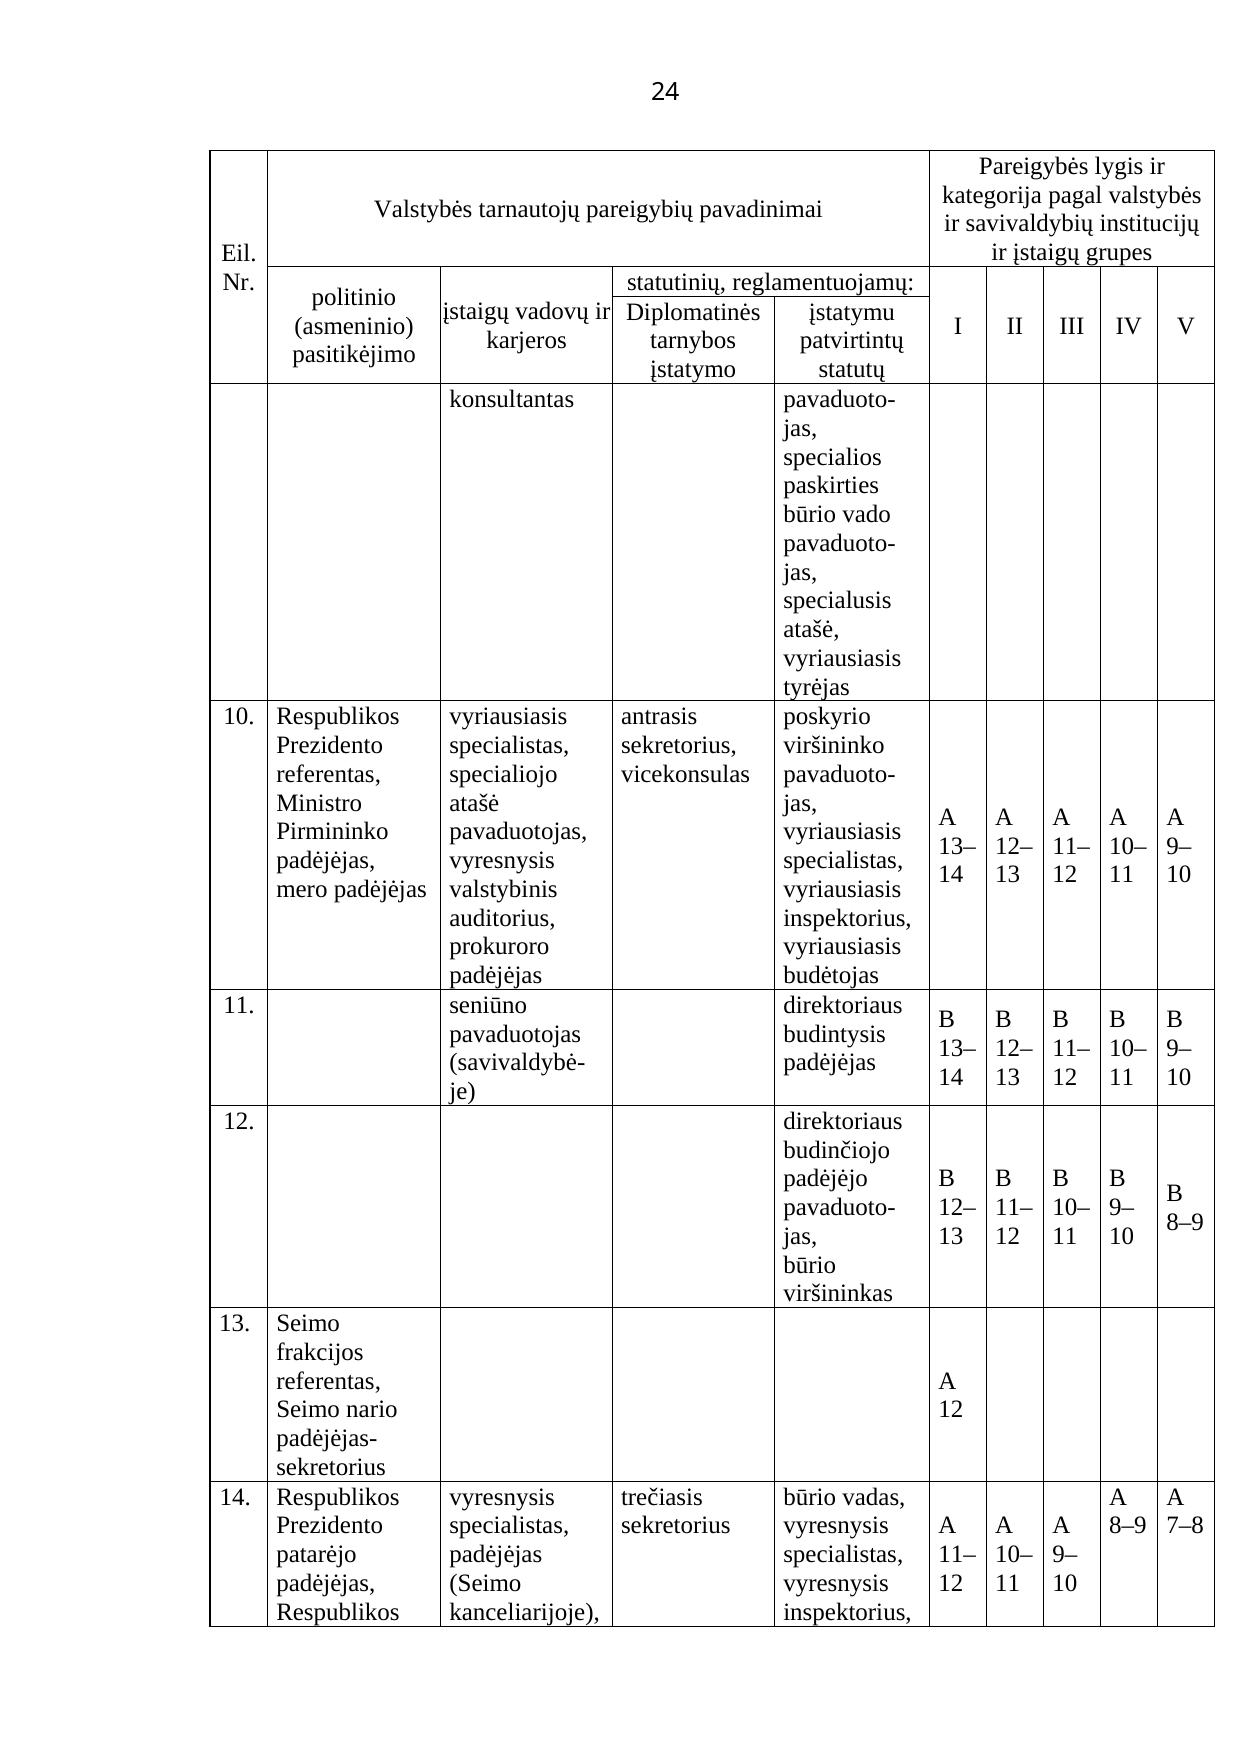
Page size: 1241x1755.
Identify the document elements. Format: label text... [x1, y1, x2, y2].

table_cell I [930, 267, 986, 383]
table_cell [441, 1308, 612, 1481]
table_cell A 11–12 [930, 1482, 986, 1626]
table_cell trečiasis sekretorius [613, 1482, 774, 1626]
table_cell [613, 1106, 774, 1307]
table_cell direktoriaus budinčiojo padėjėjo pavaduoto-jas, būrio viršininkas [775, 1106, 929, 1307]
table_cell 11. [211, 990, 267, 1105]
table_cell [613, 990, 774, 1105]
table_cell vyriausiasis specialistas, specialiojo atašė pavaduotojas, vyresnysis valstybinis auditorius, prokuroro padėjėjas [441, 701, 612, 989]
table_cell vyresnysis specialistas, padėjėjas (Seimo kanceliarijoje), [441, 1482, 612, 1626]
table_cell V [1158, 267, 1214, 383]
table_cell būrio vadas, vyresnysis specialistas, vyresnysis inspektorius, [775, 1482, 929, 1626]
table_cell 10. [211, 701, 267, 989]
table_cell A 11–12 [1044, 701, 1100, 989]
table_cell [613, 1308, 774, 1481]
table_cell A 10–11 [1101, 701, 1157, 989]
table_cell Diplomatinės tarnybos įstatymo [613, 297, 774, 383]
table_cell 13. [211, 1308, 267, 1481]
table_cell A 9–10 [1044, 1482, 1100, 1626]
table_cell A 7–8 [1158, 1482, 1214, 1626]
table_cell [613, 384, 774, 700]
table_cell [1158, 384, 1214, 700]
table_cell [441, 1106, 612, 1307]
table_cell B 11–12 [1044, 990, 1100, 1105]
table_cell [268, 1106, 440, 1307]
table_cell [1101, 1308, 1157, 1481]
table_cell konsultantas [441, 384, 612, 700]
table_cell A 9–10 [1158, 701, 1214, 989]
table_cell pavaduoto-jas, specialios paskirties būrio vado pavaduoto-jas, specialusis atašė, vyriausiasis tyrėjas [775, 384, 929, 700]
table_cell B 10–11 [1101, 990, 1157, 1105]
table_header Eil. Nr. [211, 151, 267, 383]
table_cell [775, 1308, 929, 1481]
table_cell statutinių, reglamentuojamų: [613, 267, 929, 296]
table_cell [1044, 384, 1100, 700]
table_cell B 9–10 [1158, 990, 1214, 1105]
table_cell A 12 [930, 1308, 986, 1481]
table_cell [987, 1308, 1043, 1481]
table_cell B 11–12 [987, 1106, 1043, 1307]
table_cell Seimo frakcijos referentas, Seimo nario padėjėjas-sekretorius [268, 1308, 440, 1481]
table_cell seniūno pavaduotojas (savivaldybė-je) [441, 990, 612, 1105]
table_cell Respublikos Prezidento referentas, Ministro Pirmininko padėjėjas, mero padėjėjas [268, 701, 440, 989]
table_cell B 9–10 [1101, 1106, 1157, 1307]
table_cell [268, 384, 440, 700]
table_cell Respublikos Prezidento patarėjo padėjėjas, Respublikos [268, 1482, 440, 1626]
table_cell įstatymu patvirtintų statutų [775, 297, 929, 383]
table_cell [987, 384, 1043, 700]
table_cell III [1044, 267, 1100, 383]
table_cell B 13–14 [930, 990, 986, 1105]
table_cell B 12–13 [930, 1106, 986, 1307]
table_cell poskyrio viršininko pavaduoto-jas, vyriausiasis specialistas, vyriausiasis inspektorius, vyriausiasis budėtojas [775, 701, 929, 989]
table_cell B 10–11 [1044, 1106, 1100, 1307]
table_cell [1158, 1308, 1214, 1481]
table_cell IV [1101, 267, 1157, 383]
table_cell A 13–14 [930, 701, 986, 989]
table_cell B 12–13 [987, 990, 1043, 1105]
table_cell A 12–13 [987, 701, 1043, 989]
table_cell įstaigų vadovų ir karjeros [441, 267, 612, 383]
table_cell [1101, 384, 1157, 700]
table_cell politinio (asmeninio) pasitikėjimo [268, 267, 440, 383]
table_header Pareigybės lygis ir kategorija pagal valstybės ir savivaldybių institucijų ir įstaigų grupes [930, 151, 1214, 266]
table_cell [1044, 1308, 1100, 1481]
table_cell antrasis sekretorius, vicekonsulas [613, 701, 774, 989]
table_cell A 10–11 [987, 1482, 1043, 1626]
table_cell 14. [211, 1482, 267, 1626]
table_cell [211, 384, 267, 700]
table_cell [930, 384, 986, 700]
table_header Valstybės tarnautojų pareigybių pavadinimai [268, 151, 929, 266]
table_cell direktoriaus budintysis padėjėjas [775, 990, 929, 1105]
table_cell II [987, 267, 1043, 383]
table_cell 12. [211, 1106, 267, 1307]
table_cell [268, 990, 440, 1105]
table_cell B 8–9 [1158, 1106, 1214, 1307]
table_cell A 8–9 [1101, 1482, 1157, 1626]
